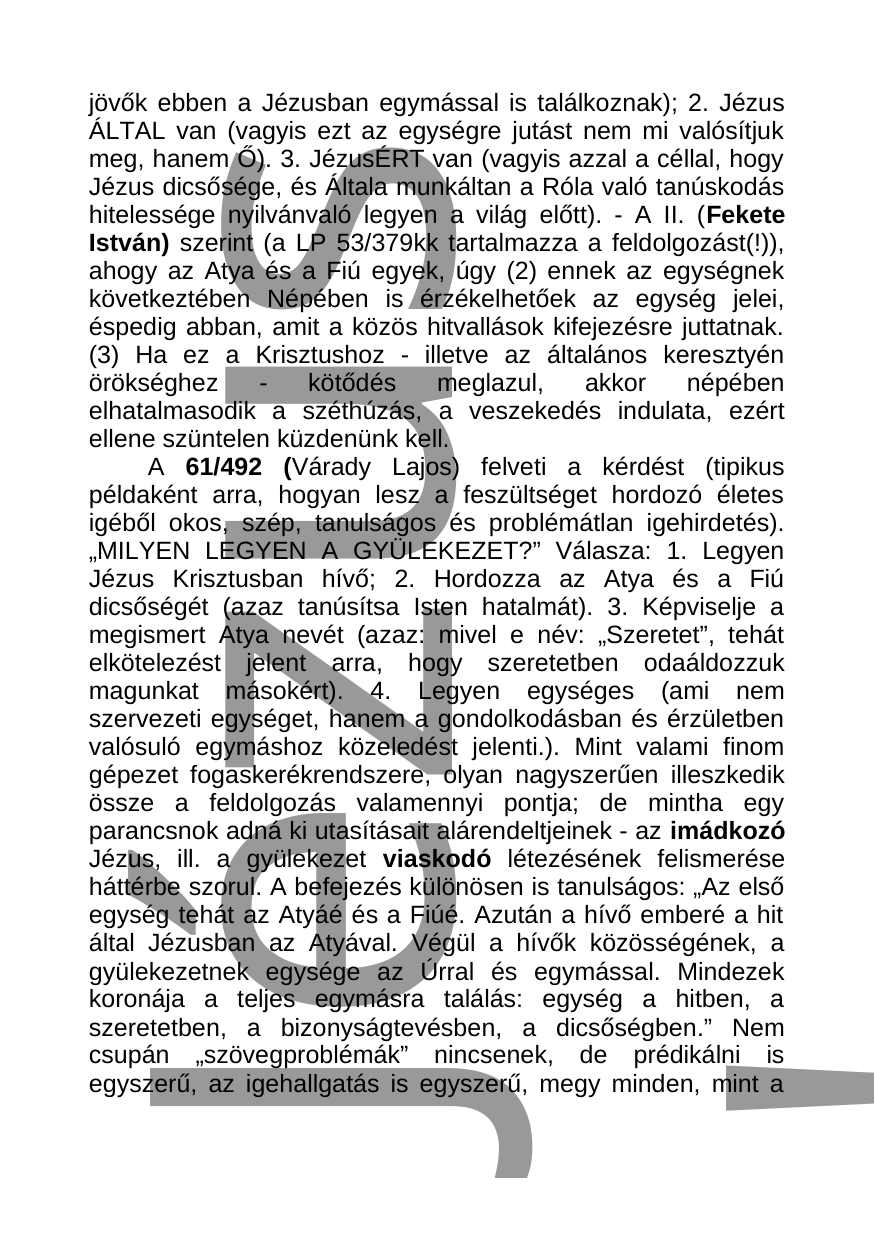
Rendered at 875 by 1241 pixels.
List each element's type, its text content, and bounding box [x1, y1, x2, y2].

text A 61/492 (Várady Lajos) felveti a kérdést (tipikus példaként arra, hogyan lesz a feszültséget hordozó életes igéből okos, szép, tanulságos és problémátlan igehirdetés). „MILYEN LEGYEN A GYÜLEKEZET?” Válasza: 1. Legyen Jézus Krisztusban hívő; 2. Hordozza az Atya és a Fiú dicsőségét (azaz tanúsítsa Isten hatalmát). 3. Képviselje a megismert Atya nevét (azaz: mivel e név: „Szeretet”, tehát elkötelezést jelent arra, hogy szeretetben odaáldozzuk magunkat másokért). 4. Legyen egységes (ami nem szervezeti egységet, hanem a gondolkodásban és érzületben valósuló egymáshoz közeledést jelenti.). Mint valami finom gépezet fogaskerékrendszere, olyan nagyszerűen illeszkedik össze a feldolgozás valamennyi pontja; de mintha egy parancsnok adná ki utasításait alárendeltjeinek - az imádkozó Jézus, ill. a gyülekezet viaskodó létezésének felismerése háttérbe szorul. A befejezés különösen is tanulságos: „Az első egység tehát az Atyáé és a Fiúé. Azután a hívő emberé a hit által Jézusban az Atyával. Végül a hívők közösségének, a gyülekezetnek egysége az Úrral és egymással. Mindezek koronája a teljes egymásra találás: egység a hitben, a szeretetben, a bizonyságtevésben, a dicsőségben.” Nem csupán „szövegproblémák” nincsenek, de prédikálni is egyszerű, az igehallgatás is egyszerű, megy minden, mint a karikacsapás. Csak oda kell figyelni, és meg kell tanulni a leckét. [89, 453, 785, 1097]
text A LP 53/377 „tekintettel a ker. egység kérdésének aktualitására, e tárgyról két szerzőtől hoz anyagot”. - Az I. (Bártfai Lajos) abból indul ki, hogy a szétszakadozottság kínzó valóság és világszerte mutatkozik a vágy az egység elérésére (pl. békemozgalmak). A textus mondanivalója: 1. Egység JézusBAN van (úgy, hogy az egyes ember Vele kapcsolatba kerül, s a különböző „helyekről” – „egyházakból” - jövők ebben a Jézusban egymással is találkoznak); 2. Jézus ÁLTAL van (vagyis ezt az egységre jutást nem mi valósítjuk meg, hanem Ő). 3. JézusÉRT van (vagyis azzal a céllal, hogy Jézus dicsősége, és Általa munkáltan a Róla való tanúskodás hitelessége nyilvánvaló legyen a világ előtt). - A II. (Fekete István) szerint (a LP 53/379kk tartalmazza a feldolgozást(!)), ahogy az Atya és a Fiú egyek, úgy (2) ennek az egységnek következtében Népében is érzékelhetőek az egység jelei, éspedig abban, amit a közös hitvallások kifejezésre juttatnak. (3) Ha ez a Krisztushoz - illetve az általános keresztyén örökséghez - kötődés meglazul, akkor népében elhatalmasodik a széthúzás, a veszekedés indulata, ezért ellene szüntelen küzdenünk kell. [89, 88, 785, 453]
